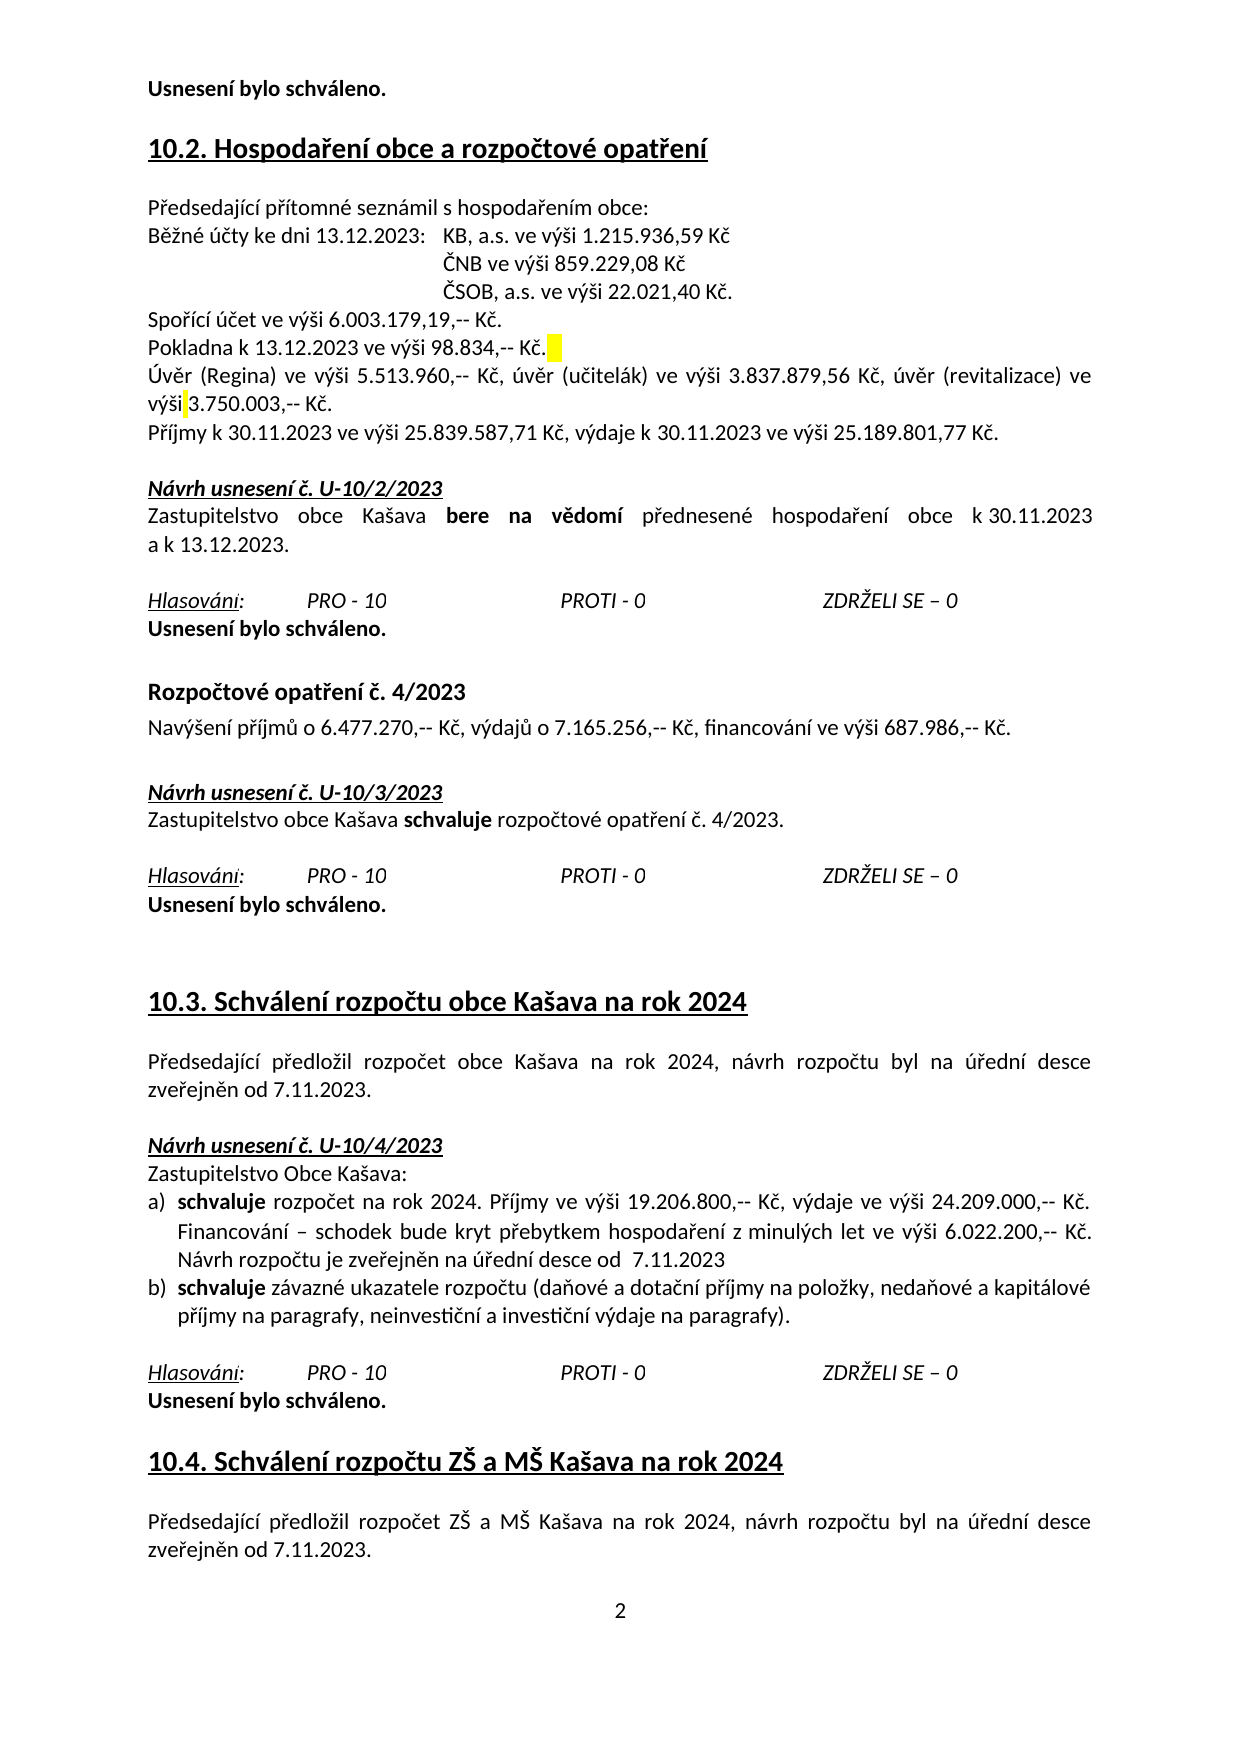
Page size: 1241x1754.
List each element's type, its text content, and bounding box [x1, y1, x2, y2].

text Návrh usnesení č. U-10/2/2023 [148, 474, 1093, 502]
text Rozpočtové opatření č. 4/2023 [148, 676, 1093, 707]
text Návrh usnesení č. U-10/3/2023 [148, 778, 1093, 806]
text Usnesení bylo schváleno. [148, 614, 1093, 642]
text ČNB ve výši 859.229,08 Kč [148, 249, 1093, 277]
text Hlasování: PRO - 10 PROTI - 0 ZDRŽELI SE – 0 [148, 586, 1093, 614]
text Úvěr (Regina) ve výši 5.513.960,-- Kč, úvěr (učitelák) ve výši 3.837.879,56 Kč, úvěr (revitalizace) ve výši 3.750.003,-- Kč. [148, 362, 1093, 418]
list schvaluje závazné ukazatele rozpočtu (daňové a dotační příjmy na položky, nedaňové a kapitálové příjmy na paragrafy, neinvestiční a investiční výdaje na paragrafy). [148, 1273, 1093, 1329]
text Předsedající předložil rozpočet obce Kašava na rok 2024, návrh rozpočtu byl na úřední desce zveřejněn od 7.11.2023. [148, 1047, 1093, 1103]
text Zastupitelstvo obce Kašava schvaluje rozpočtové opatření č. 4/2023. [148, 806, 1093, 834]
text Zastupitelstvo obce Kašava bere na vědomí přednesené hospodaření obce k 30.11.2023 a k 13.12.2023. [148, 502, 1093, 558]
text Předsedající předložil rozpočet ZŠ a MŠ Kašava na rok 2024, návrh rozpočtu byl na úřední desce zveřejněn od 7.11.2023. [148, 1507, 1093, 1563]
text Usnesení bylo schváleno. [148, 890, 1093, 918]
text Navýšení příjmů o 6.477.270,-- Kč, výdajů o 7.165.256,-- Kč, financování ve výši 687.986,-- Kč. [148, 713, 1093, 741]
text 10.3. Schválení rozpočtu obce Kašava na rok 2024 [148, 983, 1093, 1019]
text Příjmy k 30.11.2023 ve výši 25.839.587,71 Kč, výdaje k 30.11.2023 ve výši 25.189.801,77 Kč. [148, 418, 1093, 446]
text 10.4. Schválení rozpočtu ZŠ a MŠ Kašava na rok 2024 [148, 1443, 1093, 1478]
text Hlasování: PRO - 10 PROTI - 0 ZDRŽELI SE – 0 [148, 862, 1093, 890]
text Usnesení bylo schváleno. [148, 1386, 1093, 1414]
text Návrh usnesení č. U-10/4/2023 [148, 1131, 1093, 1159]
text Usnesení bylo schváleno. [148, 74, 1093, 102]
text Spořící účet ve výši 6.003.179,19,-- Kč. [148, 306, 1093, 333]
text Zastupitelstvo Obce Kašava: [148, 1159, 1093, 1187]
text Běžné účty ke dni 13.12.2023: KB, a.s. ve výši 1.215.936,59 Kč [148, 221, 1093, 249]
text ČSOB, a.s. ve výši 22.021,40 Kč. [148, 277, 1093, 306]
text Pokladna k 13.12.2023 ve výši 98.834,-- Kč. [148, 333, 1093, 362]
text 10.2. Hospodaření obce a rozpočtové opatření [148, 130, 1093, 165]
text Předsedající přítomné seznámil s hospodařením obce: [148, 193, 1093, 221]
text Hlasování: PRO - 10 PROTI - 0 ZDRŽELI SE – 0 [148, 1358, 1093, 1386]
list schvaluje rozpočet na rok 2024. Příjmy ve výši 19.206.800,-- Kč, výdaje ve výši 24.209.000,-- Kč. Financování – schodek bude kryt přebytkem hospodaření z minulých let ve výši 6.022.200,-- Kč. Návrh rozpočtu je zveřejněn na úřední desce od 7.11.2023 [148, 1187, 1093, 1273]
